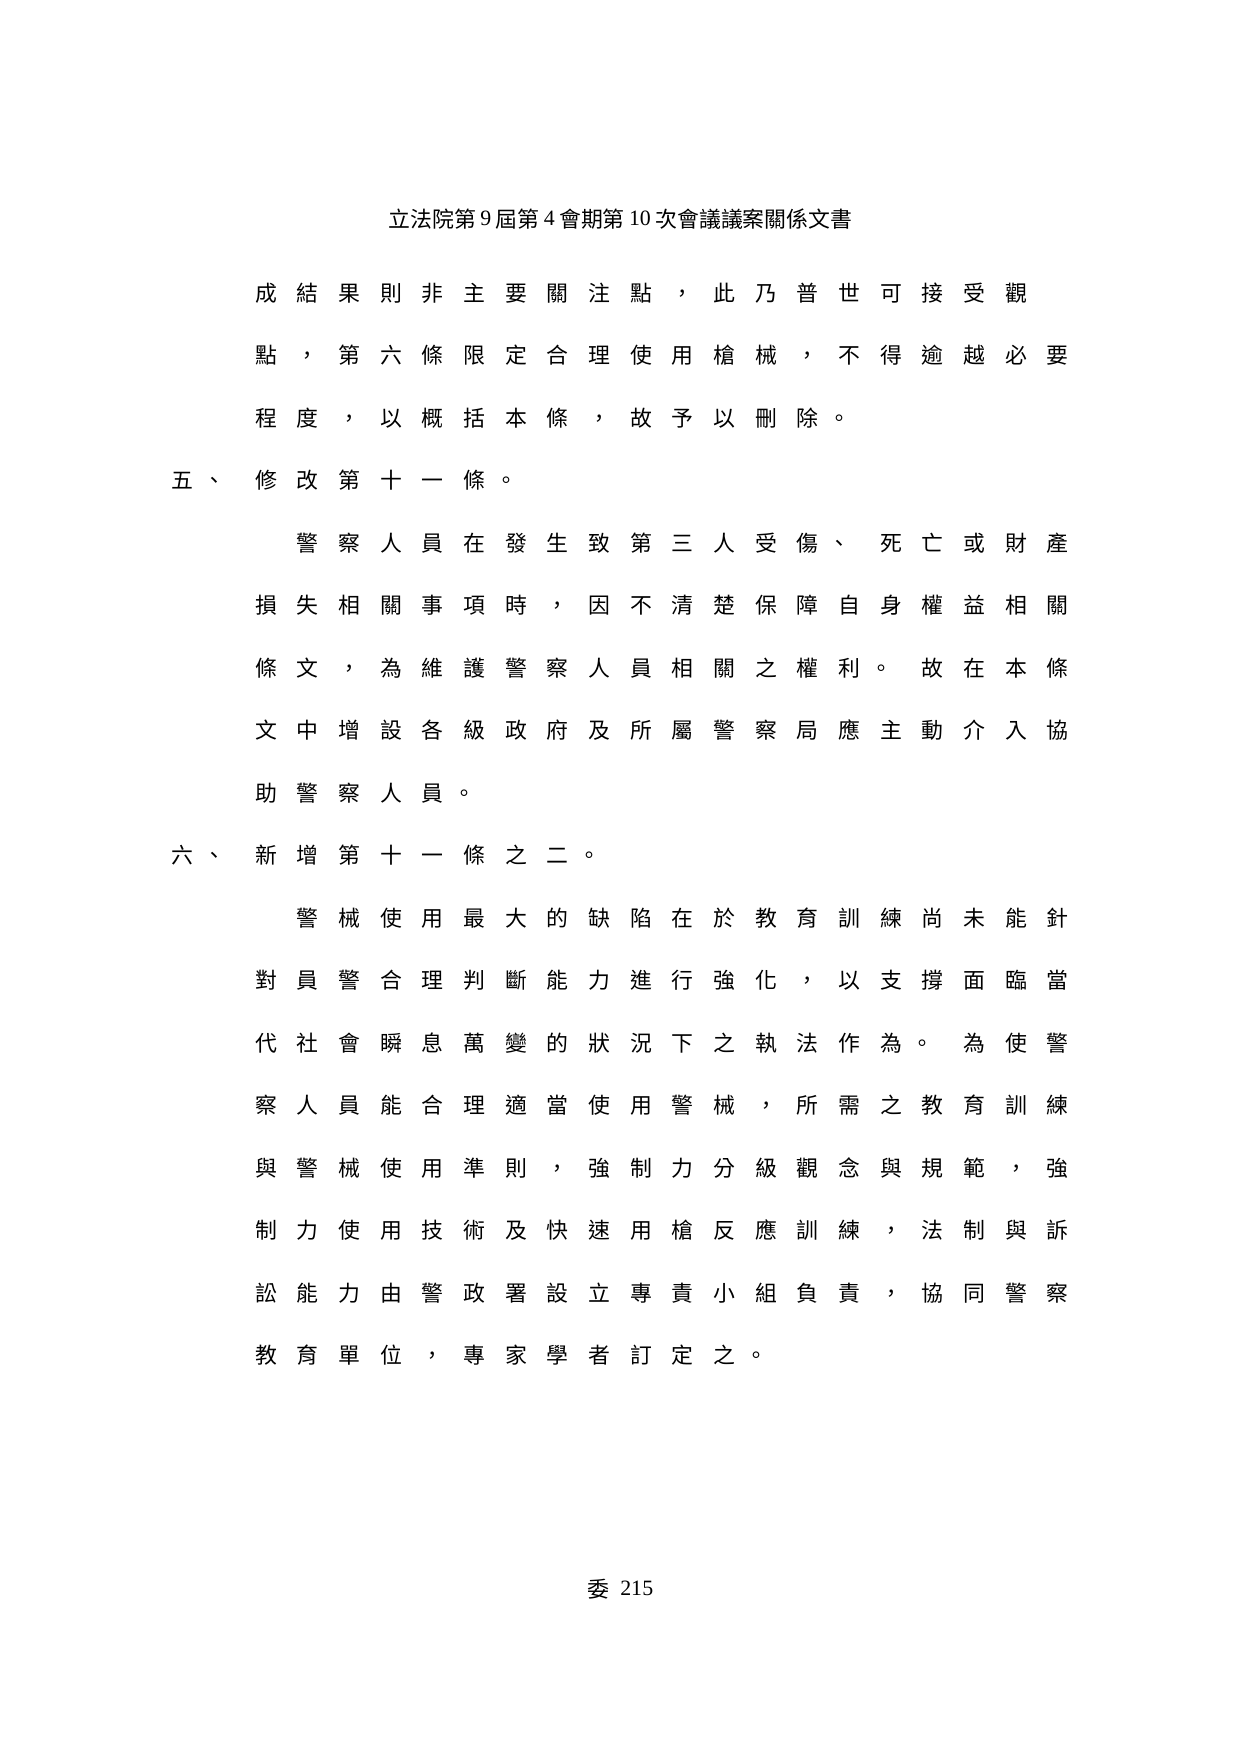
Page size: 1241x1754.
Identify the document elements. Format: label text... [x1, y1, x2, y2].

text 成結果則非主要關注點，此乃普世可接受觀點，第六條限定合理使用槍械，不得逾越必要程度，以概括本條，故予以刪除。 [206, 250, 1078, 438]
text 警察人員在發生致第三人受傷、死亡或財產損失相關事項時，因不清楚保障自身權益相關條文，為維護警察人員相關之權利。故在本條文中增設各級政府及所屬警察局應主動介入協助警察人員。 [206, 500, 1078, 813]
text 六、新增第十一條之二。 [162, 813, 1078, 875]
text 警械使用最大的缺陷在於教育訓練尚未能針對員警合理判斷能力進行強化，以支撐面臨當代社會瞬息萬變的狀況下之執法作為。為使警察人員能合理適當使用警械，所需之教育訓練與警械使用準則，強制力分級觀念與規範，強制力使用技術及快速用槍反應訓練，法制與訴訟能力由警政署設立專責小組負責，協同警察教育單位，專家學者訂定之。 [206, 875, 1078, 1375]
text 五、修改第十一條。 [162, 438, 1078, 500]
